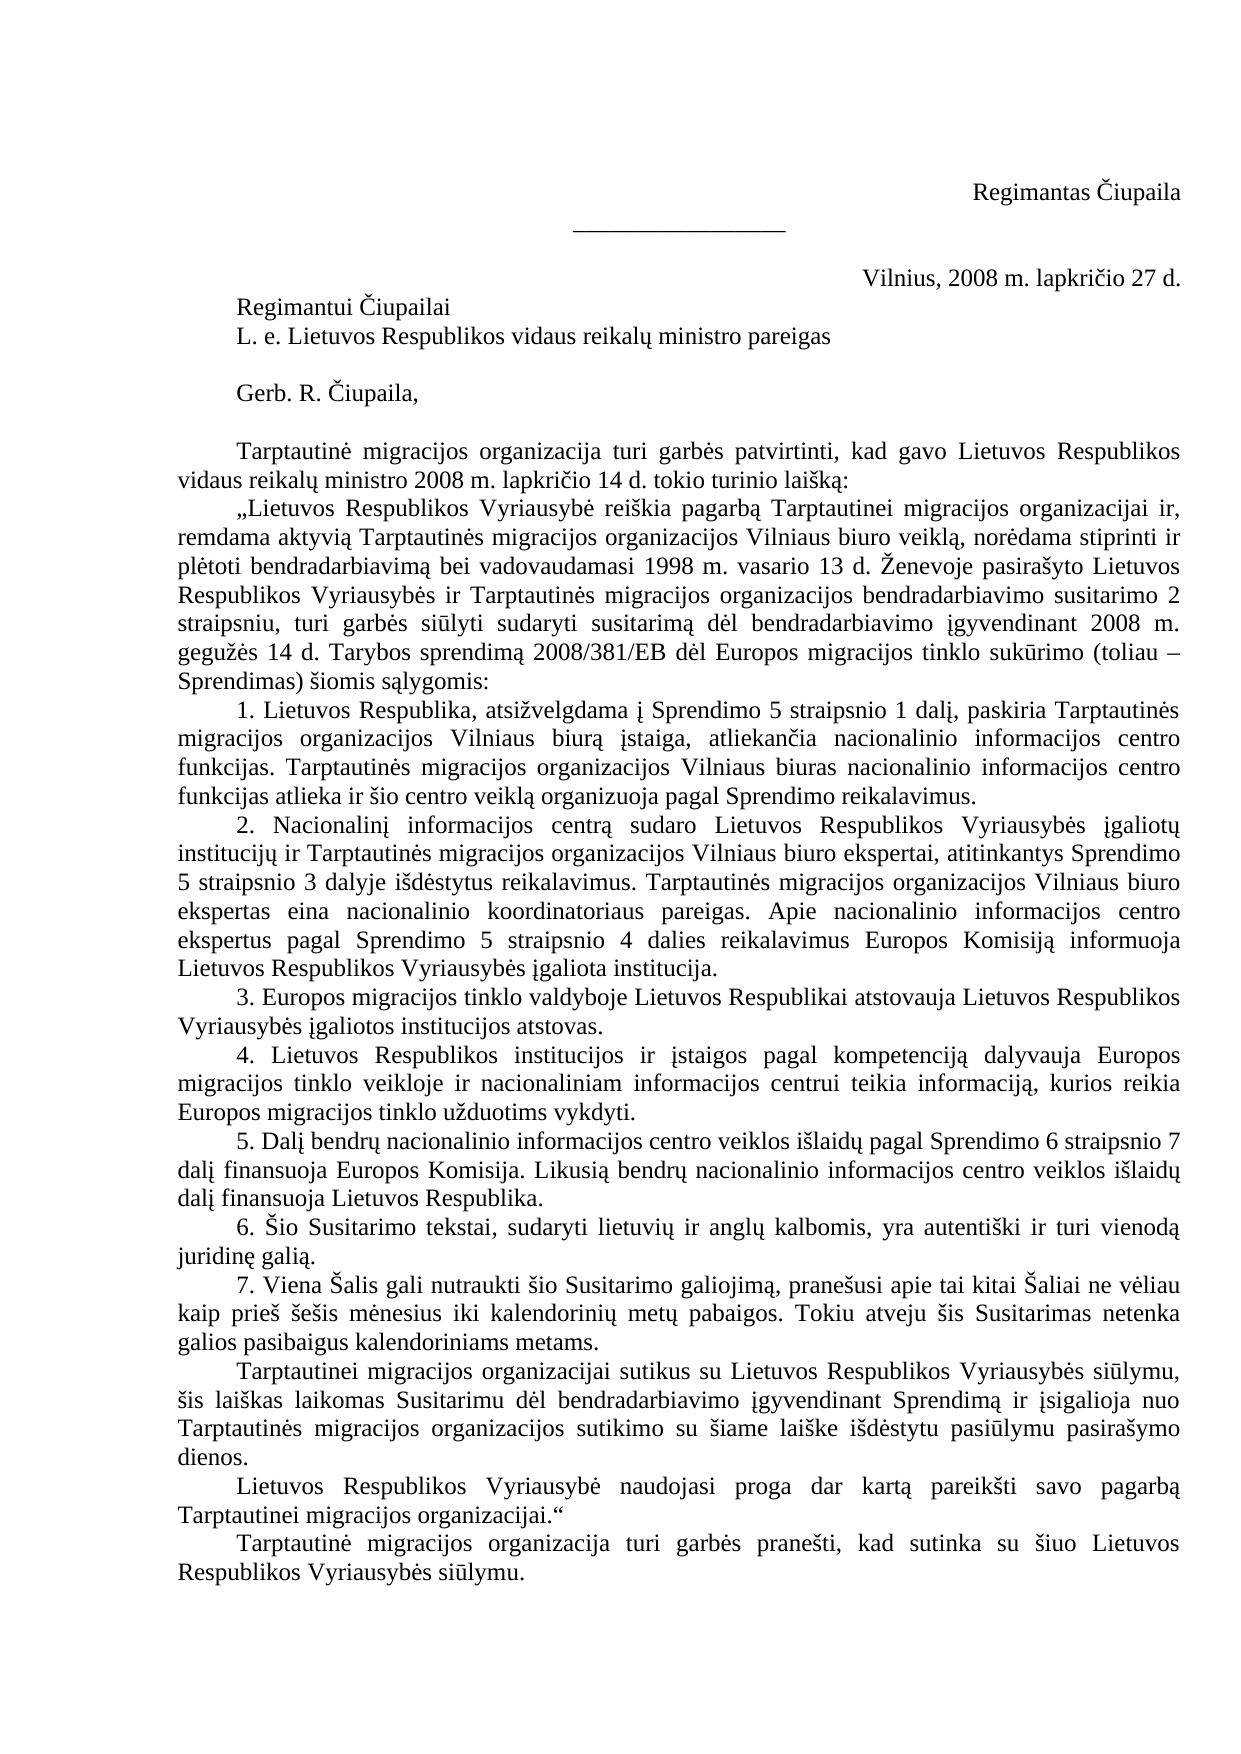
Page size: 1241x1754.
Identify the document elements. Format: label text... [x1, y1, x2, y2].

text Regimantas Čiupaila [177, 177, 1181, 206]
text Gerb. R. Čiupaila, [177, 378, 1181, 407]
text Vilnius, 2008 m. lapkričio 27 d. [649, 263, 1181, 292]
text Tarptautinė migracijos organizacija turi garbės patvirtinti, kad gavo Lietuvos Respublikos vidaus reikalų ministro 2008 m. lapkričio 14 d. tokio turinio laišką: [177, 436, 1181, 493]
text _________________ [177, 206, 1181, 235]
text 4. Lietuvos Respublikos institucijos ir įstaigos pagal kompetenciją dalyvauja Europos migracijos tinklo veikloje ir nacionaliniam informacijos centrui teikia informaciją, kurios reikia Europos migracijos tinklo užduotims vykdyti. [177, 1040, 1181, 1126]
text Tarptautinė migracijos organizacija turi garbės pranešti, kad sutinka su šiuo Lietuvos Respublikos Vyriausybės siūlymu. [177, 1528, 1181, 1586]
text 7. Viena Šalis gali nutraukti šio Susitarimo galiojimą, pranešusi apie tai kitai Šaliai ne vėliau kaip prieš šešis mėnesius iki kalendorinių metų pabaigos. Tokiu atveju šis Susitarimas netenka galios pasibaigus kalendoriniams metams. [177, 1270, 1181, 1356]
text 2. Nacionalinį informacijos centrą sudaro Lietuvos Respublikos Vyriausybės įgaliotų institucijų ir Tarptautinės migracijos organizacijos Vilniaus biuro ekspertai, atitinkantys Sprendimo 5 straipsnio 3 dalyje išdėstytus reikalavimus. Tarptautinės migracijos organizacijos Vilniaus biuro ekspertas eina nacionalinio koordinatoriaus pareigas. Apie nacionalinio informacijos centro ekspertus pagal Sprendimo 5 straipsnio 4 dalies reikalavimus Europos Komisiją informuoja Lietuvos Respublikos Vyriausybės įgaliota institucija. [177, 810, 1181, 982]
text Regimantui Čiupailai [177, 292, 1181, 321]
text L. e. Lietuvos Respublikos vidaus reikalų ministro pareigas [177, 321, 1181, 350]
text 1. Lietuvos Respublika, atsižvelgdama į Sprendimo 5 straipsnio 1 dalį, paskiria Tarptautinės migracijos organizacijos Vilniaus biurą įstaiga, atliekančia nacionalinio informacijos centro funkcijas. Tarptautinės migracijos organizacijos Vilniaus biuras nacionalinio informacijos centro funkcijas atlieka ir šio centro veiklą organizuoja pagal Sprendimo reikalavimus. [177, 695, 1181, 810]
text Tarptautinei migracijos organizacijai sutikus su Lietuvos Respublikos Vyriausybės siūlymu, šis laiškas laikomas Susitarimu dėl bendradarbiavimo įgyvendinant Sprendimą ir įsigalioja nuo Tarptautinės migracijos organizacijos sutikimo su šiame laiške išdėstytu pasiūlymu pasirašymo dienos. [177, 1356, 1181, 1471]
text 6. Šio Susitarimo tekstai, sudaryti lietuvių ir anglų kalbomis, yra autentiški ir turi vienodą juridinę galią. [177, 1212, 1181, 1270]
text 3. Europos migracijos tinklo valdyboje Lietuvos Respublikai atstovauja Lietuvos Respublikos Vyriausybės įgaliotos institucijos atstovas. [177, 982, 1181, 1040]
text „Lietuvos Respublikos Vyriausybė reiškia pagarbą Tarptautinei migracijos organizacijai ir, remdama aktyvią Tarptautinės migracijos organizacijos Vilniaus biuro veiklą, norėdama stiprinti ir plėtoti bendradarbiavimą bei vadovaudamasi 1998 m. vasario 13 d. Ženevoje pasirašyto Lietuvos Respublikos Vyriausybės ir Tarptautinės migracijos organizacijos bendradarbiavimo susitarimo 2 straipsniu, turi garbės siūlyti sudaryti susitarimą dėl bendradarbiavimo įgyvendinant 2008 m. gegužės 14 d. Tarybos sprendimą 2008/381/EB dėl Europos migracijos tinklo sukūrimo (toliau – Sprendimas) šiomis sąlygomis: [177, 493, 1181, 695]
text Lietuvos Respublikos Vyriausybė naudojasi proga dar kartą pareikšti savo pagarbą Tarptautinei migracijos organizacijai.“ [177, 1471, 1181, 1528]
text 5. Dalį bendrų nacionalinio informacijos centro veiklos išlaidų pagal Sprendimo 6 straipsnio 7 dalį finansuoja Europos Komisija. Likusią bendrų nacionalinio informacijos centro veiklos išlaidų dalį finansuoja Lietuvos Respublika. [177, 1126, 1181, 1212]
